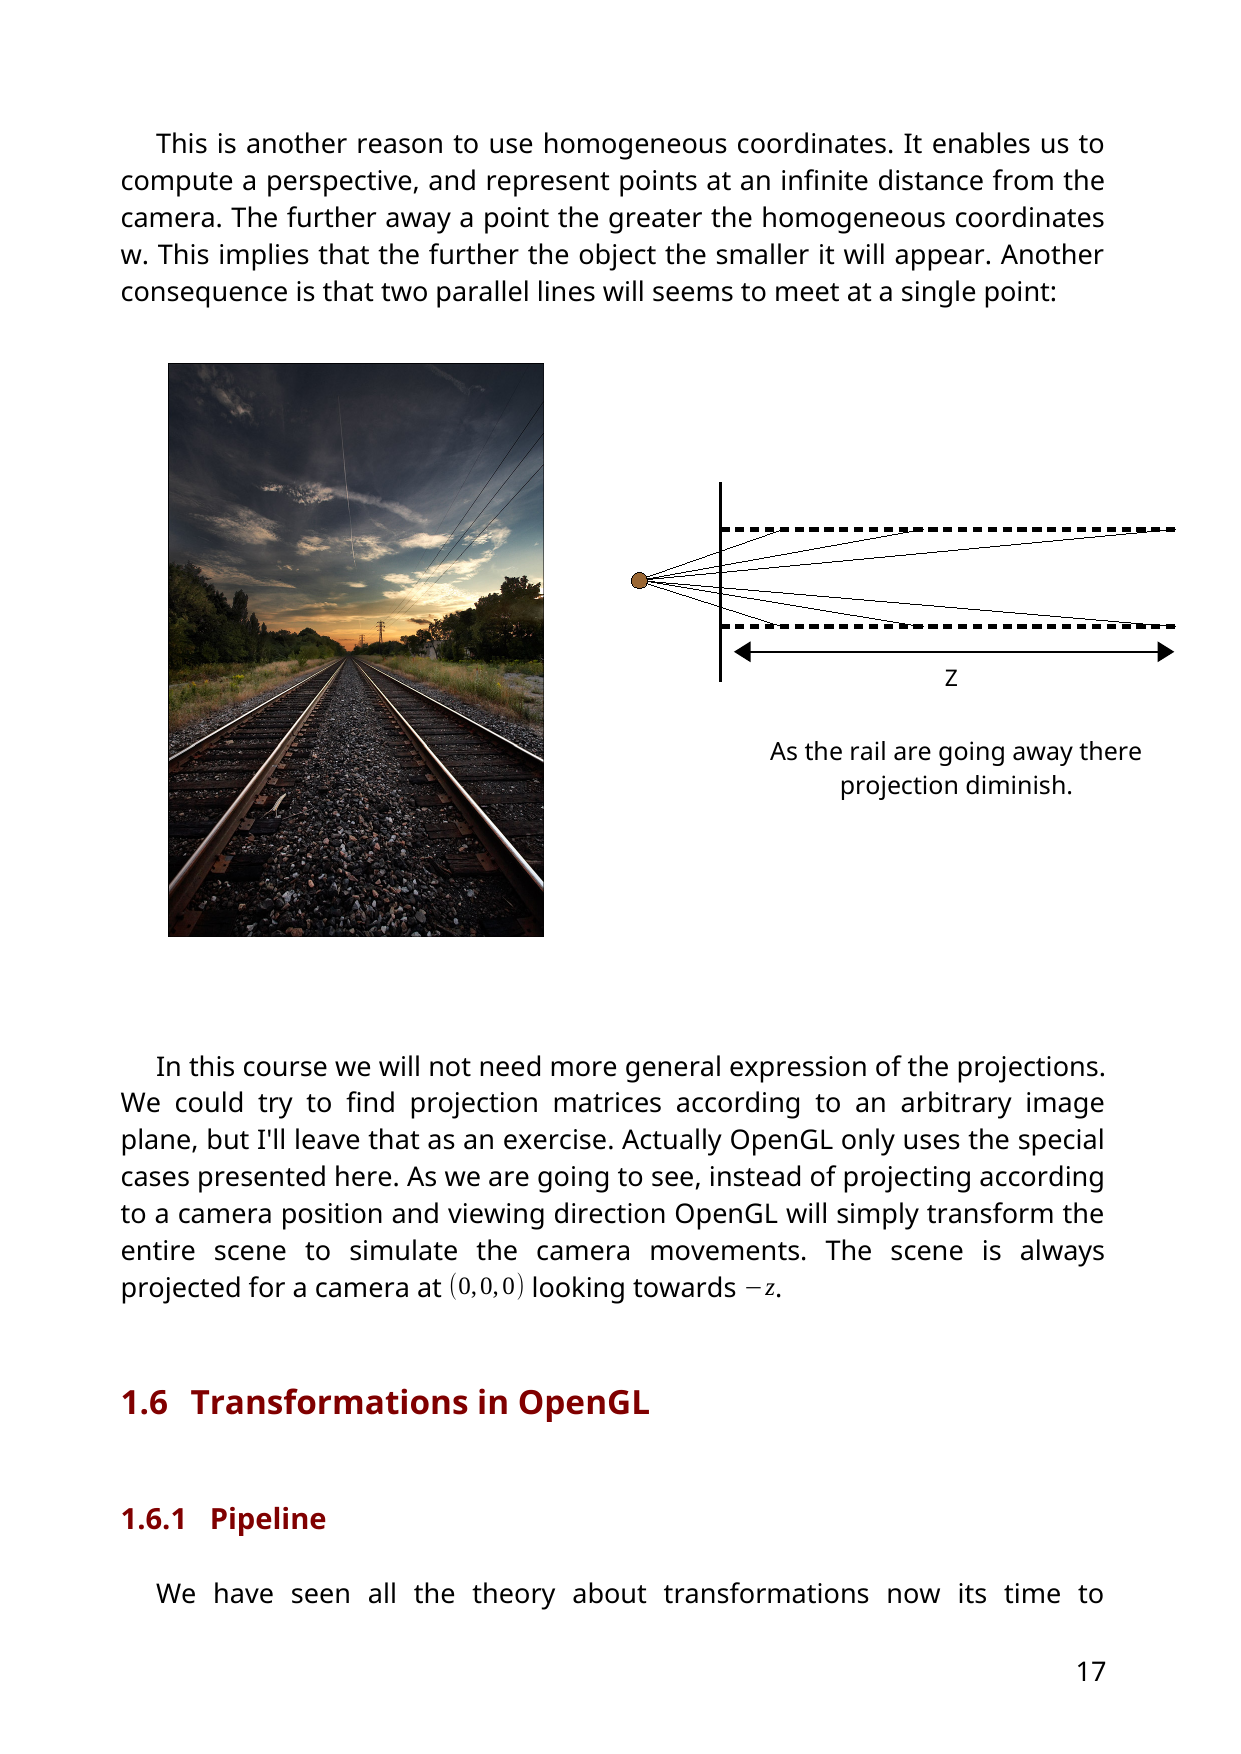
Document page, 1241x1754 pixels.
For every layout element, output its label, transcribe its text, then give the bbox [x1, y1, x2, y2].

subtitle Pipeline [120, 1498, 1106, 1538]
text This is another reason to use homogeneous coordinates. It enables us to compute a perspective, and represent points at an infinite distance from the camera. The further away a point the greater the homogeneous coordinates w. This implies that the further the object the smaller it will appear. Another consequence is that two parallel lines will seems to meet at a single point: [120, 124, 1106, 309]
picture [168, 363, 544, 937]
subtitle Transformations in OpenGL [120, 1379, 1106, 1424]
text In this course we will not need more general expression of the projections. We could try to find projection matrices according to an arbitrary image plane, but I'll leave that as an exercise. Actually OpenGL only uses the special cases presented here. As we are going to see, instead of projecting according to a camera position and viewing direction OpenGL will simply transform the entire scene to simulate the camera movements. The scene is always projected for a camera at looking towards . [120, 1047, 1106, 1305]
text We have seen all the theory about transformations now its time to [120, 1574, 1106, 1611]
